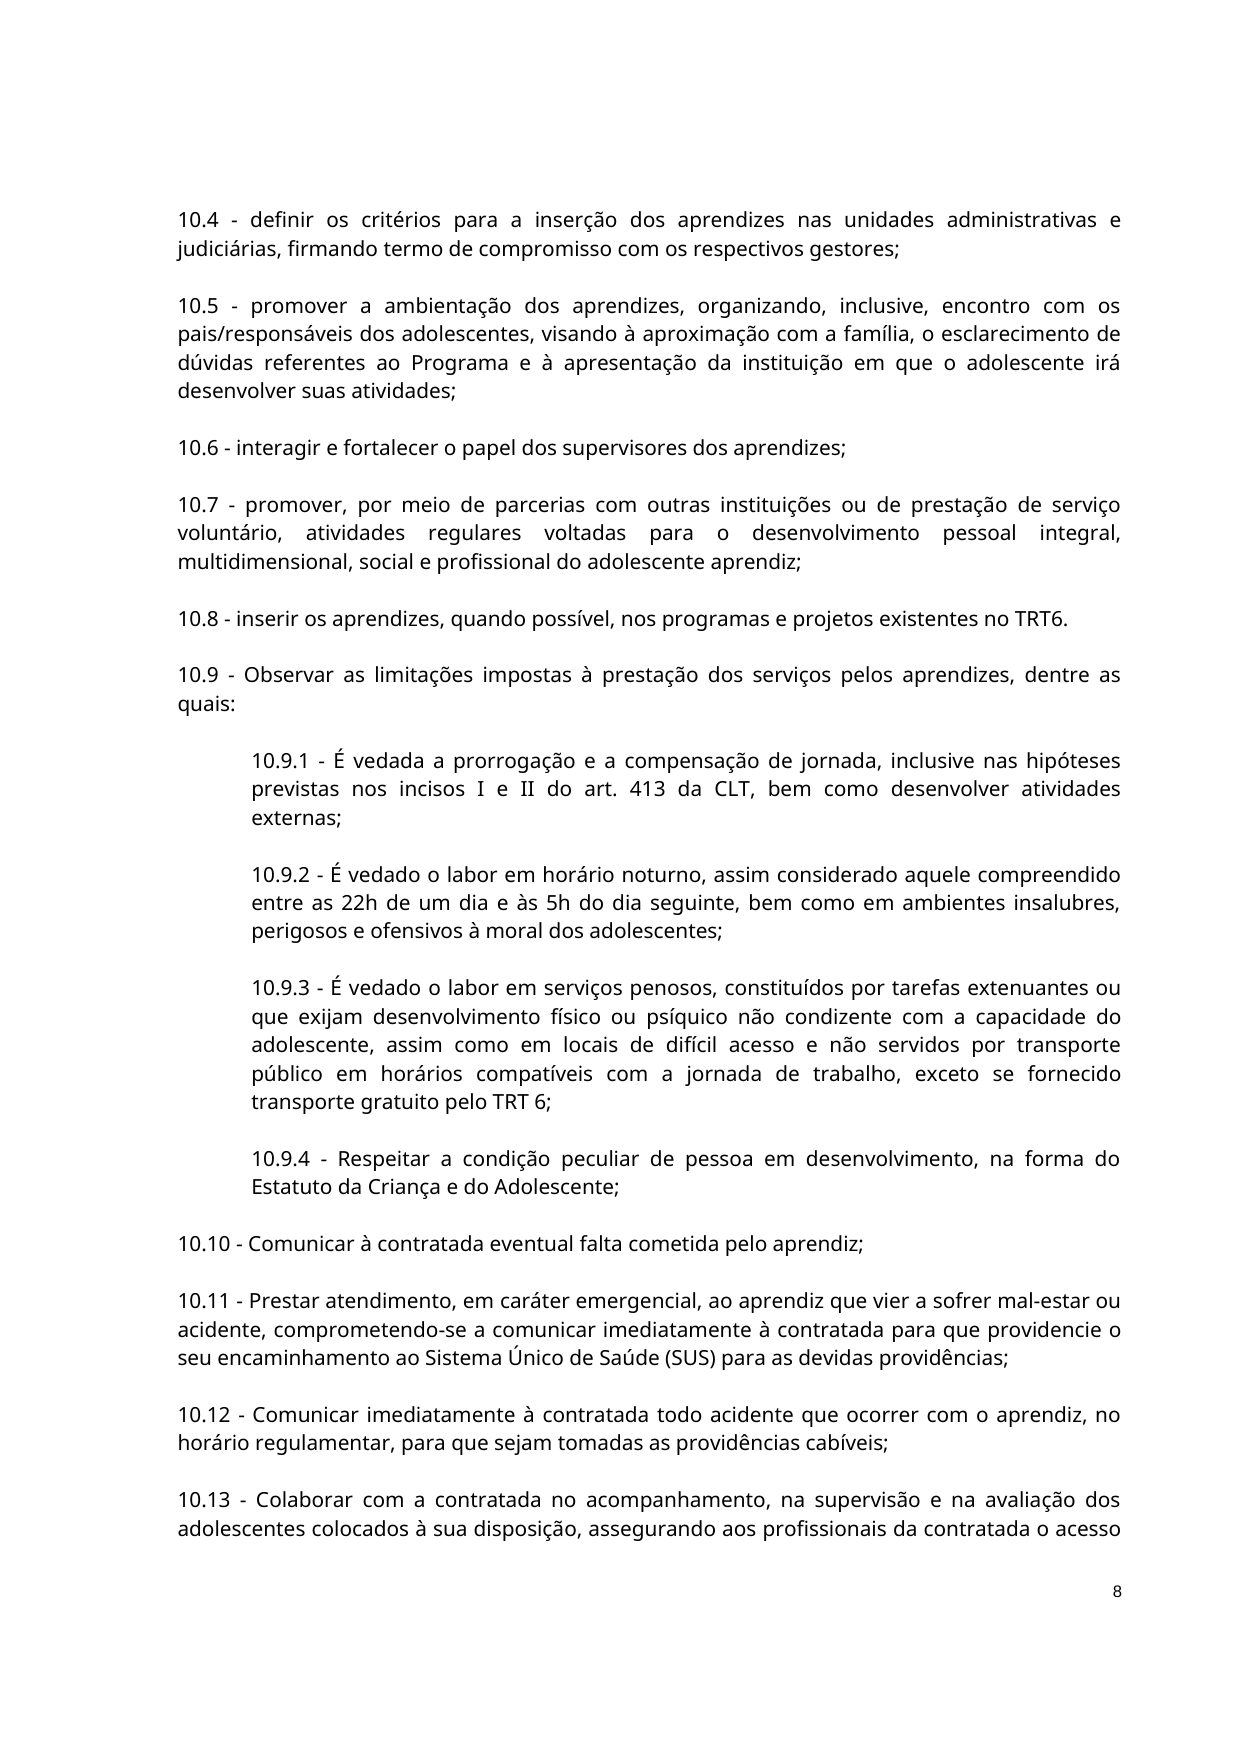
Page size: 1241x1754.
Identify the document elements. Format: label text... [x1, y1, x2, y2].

text 10.6 - interagir e fortalecer o papel dos supervisores dos aprendizes; [177, 433, 1122, 462]
text 10.11 - Prestar atendimento, em caráter emergencial, ao aprendiz que vier a sofrer mal-estar ou acidente, comprometendo-se a comunicar imediatamente à contratada para que providencie o seu encaminhamento ao Sistema Único de Saúde (SUS) para as devidas providências; [177, 1286, 1122, 1372]
text 10.9.3 - É vedado o labor em serviços penosos, constituídos por tarefas extenuantes ou que exijam desenvolvimento físico ou psíquico não condizente com a capacidade do adolescente, assim como em locais de difícil acesso e não servidos por transporte público em horários compatíveis com a jornada de trabalho, exceto se fornecido transporte gratuito pelo TRT 6; [251, 973, 1122, 1116]
text 10.4 - definir os critérios para a inserção dos aprendizes nas unidades administrativas e judiciárias, firmando termo de compromisso com os respectivos gestores; [177, 206, 1122, 262]
text 10.8 - inserir os aprendizes, quando possível, nos programas e projetos existentes no TRT6. [177, 604, 1122, 632]
text 10.5 - promover a ambientação dos aprendizes, organizando, inclusive, encontro com os pais/responsáveis dos adolescentes, visando à aproximação com a família, o esclarecimento de dúvidas referentes ao Programa e à apresentação da instituição em que o adolescente irá desenvolver suas atividades; [177, 291, 1122, 405]
text 10.13 - Colaborar com a contratada no acompanhamento, na supervisão e na avaliação dos adolescentes colocados à sua disposição, assegurando aos profissionais da contratada o acesso [177, 1485, 1122, 1542]
text 10.9.4 - Respeitar a condição peculiar de pessoa em desenvolvimento, na forma do Estatuto da Criança e do Adolescente; [251, 1144, 1122, 1201]
text 10.9.1 - É vedada a prorrogação e a compensação de jornada, inclusive nas hipóteses previstas nos incisos I e II do art. 413 da CLT, bem como desenvolver atividades externas; [251, 746, 1122, 831]
text 10.9 - Observar as limitações impostas à prestação dos serviços pelos aprendizes, dentre as quais: [177, 661, 1122, 717]
text 10.12 - Comunicar imediatamente à contratada todo acidente que ocorrer com o aprendiz, no horário regulamentar, para que sejam tomadas as providências cabíveis; [177, 1400, 1122, 1457]
text 10.9.2 - É vedado o labor em horário noturno, assim considerado aquele compreendido entre as 22h de um dia e às 5h do dia seguinte, bem como em ambientes insalubres, perigosos e ofensivos à moral dos adolescentes; [251, 860, 1122, 945]
text 10.7 - promover, por meio de parcerias com outras instituições ou de prestação de serviço voluntário, atividades regulares voltadas para o desenvolvimento pessoal integral, multidimensional, social e profissional do adolescente aprendiz; [177, 490, 1122, 575]
text 10.10 - Comunicar à contratada eventual falta cometida pelo aprendiz; [177, 1229, 1122, 1258]
